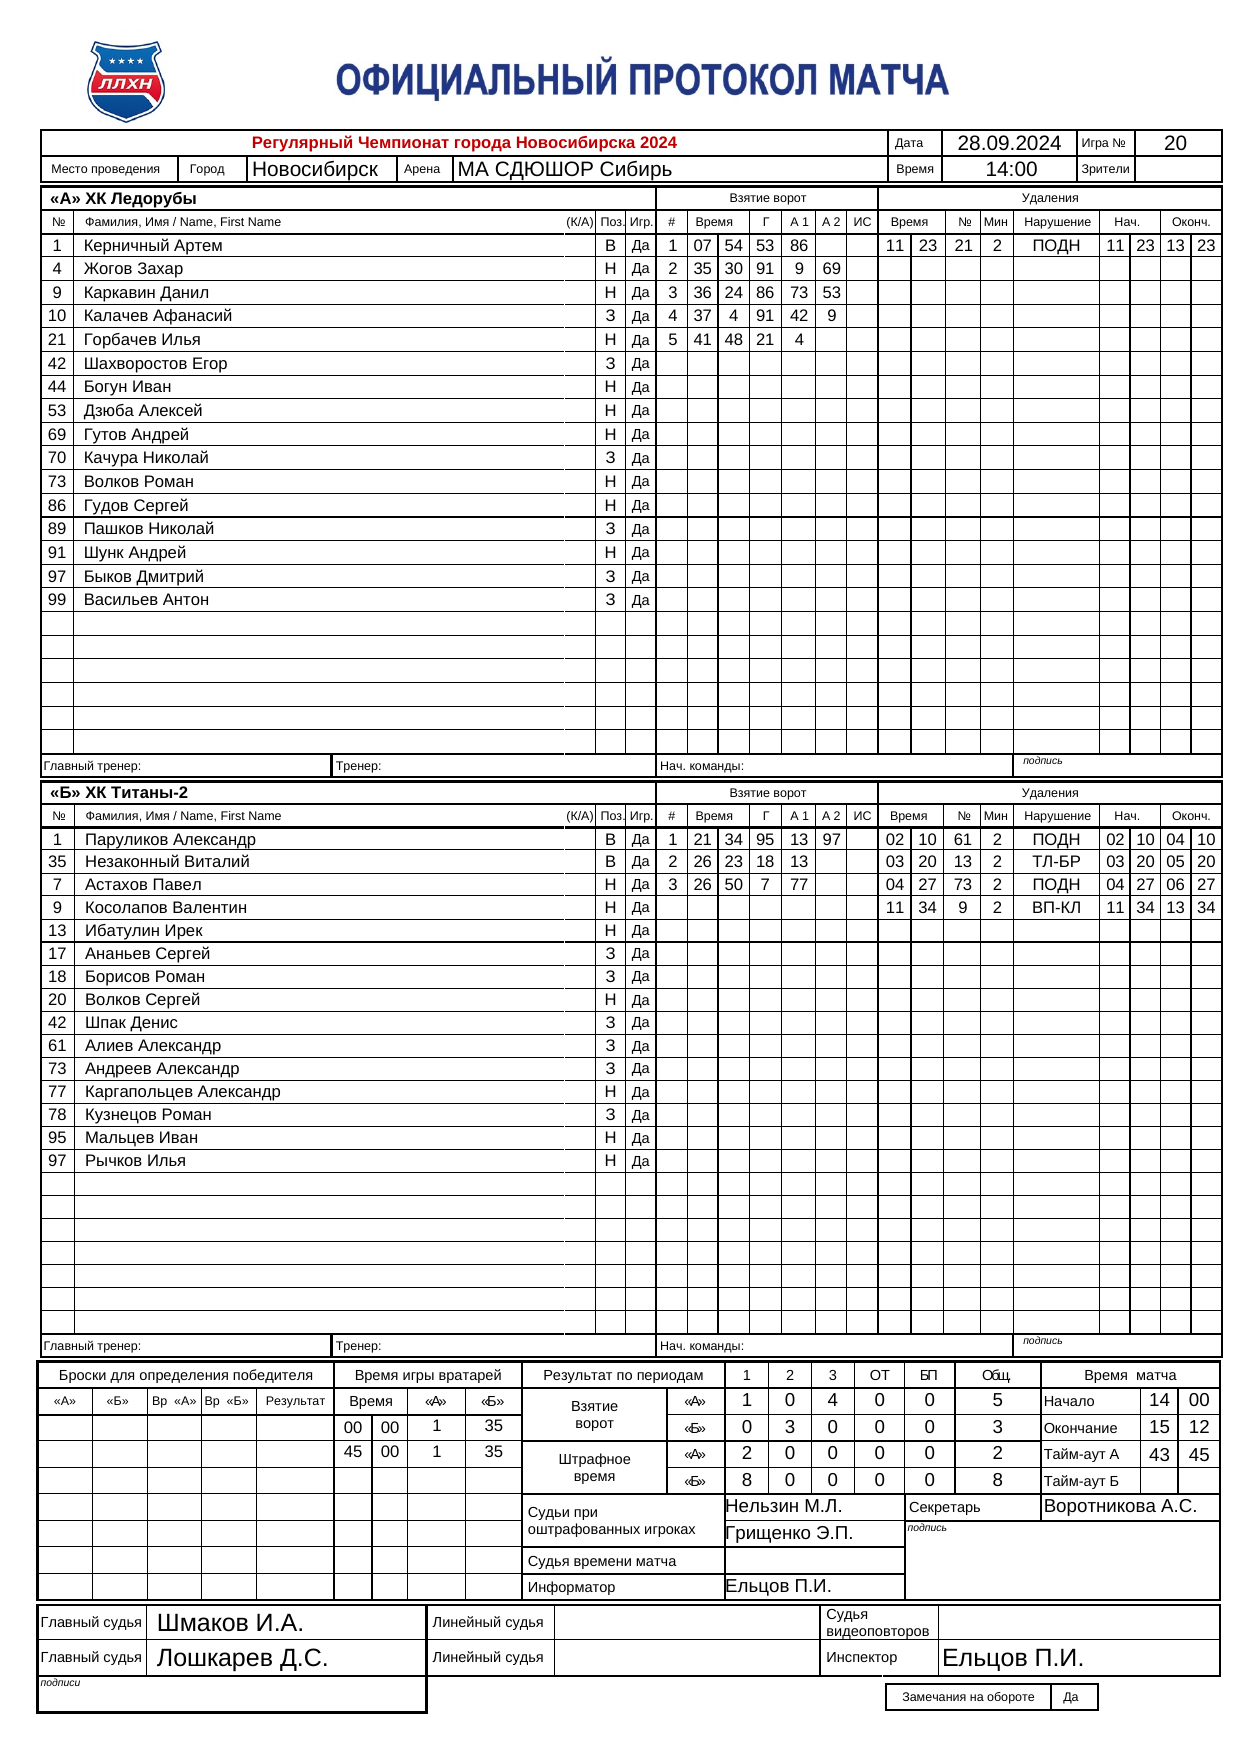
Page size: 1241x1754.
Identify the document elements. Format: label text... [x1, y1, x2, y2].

table_header Общ. [956, 1363, 1040, 1387]
table_cell [565, 896, 595, 918]
table_cell [816, 1265, 846, 1287]
table_cell Мин [981, 211, 1013, 233]
table_cell [93, 1494, 147, 1520]
table_cell Новосибирск [248, 157, 396, 181]
table_cell 86 [42, 494, 73, 516]
table_cell Нельзин М.Л. [726, 1495, 904, 1520]
table_cell [39, 1468, 92, 1493]
table_cell МА СДЮШОР Сибирь [454, 157, 887, 181]
table_cell 1 [657, 829, 687, 849]
table_cell [750, 989, 781, 1011]
table_cell «Б» [93, 1389, 147, 1413]
table_cell [981, 1035, 1013, 1057]
table_cell Волков Роман [74, 470, 564, 493]
table_cell Да [626, 1150, 655, 1172]
table_cell [1161, 446, 1190, 469]
table_cell З [596, 943, 625, 964]
table_cell Н [596, 1081, 625, 1103]
table_cell [565, 565, 595, 587]
table_cell [1131, 1173, 1160, 1195]
table_cell 04 [1161, 829, 1190, 849]
table_cell [847, 305, 877, 327]
table_cell [1131, 1058, 1160, 1079]
table_cell [1100, 966, 1129, 987]
table_cell [1131, 257, 1160, 280]
table_cell [944, 1288, 980, 1310]
table_cell [657, 1311, 687, 1333]
table_cell [565, 1104, 595, 1126]
table_cell Да [626, 470, 655, 493]
table_cell [912, 494, 945, 516]
table_cell 13 [42, 920, 74, 941]
table_cell [335, 1494, 371, 1520]
table_cell 21 [750, 328, 781, 351]
table_cell [1161, 376, 1190, 398]
table_cell [1161, 989, 1190, 1011]
table_cell [1100, 541, 1129, 564]
table_cell [750, 1035, 781, 1057]
table_cell 53 [42, 399, 73, 422]
table_cell [981, 730, 1013, 753]
table_cell Игр. [626, 805, 655, 826]
table_cell [202, 1416, 256, 1440]
table_cell Рычков Илья [75, 1150, 564, 1172]
table_cell 2 [981, 874, 1013, 895]
table_cell [657, 470, 687, 493]
table_cell [688, 1104, 717, 1126]
table_cell Время [889, 157, 941, 181]
table_cell [879, 707, 910, 729]
table_cell 1 [42, 829, 74, 849]
table_cell [257, 1574, 333, 1599]
table_cell [626, 659, 655, 682]
table_cell [879, 494, 910, 516]
table_cell [626, 1196, 655, 1218]
table_cell [1100, 588, 1129, 611]
table_cell [1161, 470, 1190, 493]
table_cell 10 [1131, 829, 1160, 849]
table_cell [1014, 920, 1099, 941]
table_cell Да [626, 565, 655, 587]
table_cell 27 [1131, 874, 1160, 895]
table_cell [1100, 1058, 1129, 1079]
table_cell [657, 399, 687, 422]
table_cell [719, 896, 749, 918]
table_cell 78 [42, 1104, 74, 1126]
table_cell [148, 1468, 201, 1493]
table_cell [750, 896, 781, 918]
table_cell Поз. [596, 805, 625, 826]
table_cell 69 [816, 257, 846, 280]
table_cell [1161, 1127, 1190, 1149]
table_cell [719, 943, 749, 964]
table_cell [750, 683, 781, 706]
table_cell [1131, 352, 1160, 374]
table_cell 77 [782, 874, 815, 895]
table_cell [981, 1012, 1013, 1033]
table_cell 9 [42, 281, 73, 303]
table_header Броски для определения победителя [39, 1363, 333, 1387]
table_cell [782, 1012, 815, 1033]
table_cell [596, 1265, 625, 1287]
table_cell [816, 1196, 846, 1218]
table_cell Главный тренер: [42, 755, 330, 776]
table_cell [1192, 943, 1221, 964]
table_cell 21 [42, 328, 73, 351]
table_cell [847, 612, 877, 634]
table_cell [1100, 1173, 1129, 1195]
table_cell [1192, 683, 1221, 706]
table_cell [1161, 1081, 1190, 1103]
table_cell 18 [750, 850, 781, 872]
table_cell Шунк Андрей [74, 541, 564, 564]
table_cell [1131, 636, 1160, 658]
table_cell [782, 446, 815, 469]
table_cell [1100, 328, 1129, 351]
table_cell [1192, 989, 1221, 1011]
table_cell З [596, 446, 625, 469]
table_cell [1131, 1265, 1160, 1287]
table_cell [847, 920, 877, 941]
table_cell [782, 636, 815, 658]
table_cell [596, 683, 625, 706]
table_cell 0 [769, 1389, 811, 1413]
table_cell [847, 328, 877, 351]
table_cell [657, 494, 687, 516]
table_cell [946, 257, 980, 280]
table_cell [1192, 1242, 1221, 1264]
table_cell [816, 683, 846, 706]
table_header ОТ [855, 1363, 904, 1387]
table_cell [202, 1521, 256, 1546]
table_cell [1192, 1288, 1221, 1310]
table_cell Нач. команды: [657, 1335, 1012, 1356]
table_cell [626, 612, 655, 634]
table_cell [847, 1058, 877, 1079]
table_cell [981, 1173, 1013, 1195]
table_cell [879, 518, 910, 540]
table_cell Н [596, 399, 625, 422]
table_cell Н [596, 989, 625, 1011]
table_cell [816, 352, 846, 374]
table_cell [148, 1574, 201, 1599]
table_cell [816, 1311, 846, 1333]
table_cell [688, 494, 717, 516]
table_cell [719, 1265, 749, 1287]
table_cell [565, 636, 595, 658]
table_cell [981, 683, 1013, 706]
table_cell Инспектор [821, 1640, 938, 1675]
table_cell Нач. [1100, 211, 1160, 233]
table_cell 21 [688, 829, 717, 849]
table_cell 1 [408, 1416, 465, 1440]
table_cell 35 [466, 1441, 521, 1467]
table_cell Н [596, 1150, 625, 1172]
table_cell [750, 1150, 781, 1172]
table_cell [981, 989, 1013, 1011]
table_cell [719, 1081, 749, 1103]
table_cell [626, 1288, 655, 1310]
table_cell [912, 1265, 943, 1287]
table_cell [847, 399, 877, 422]
table_cell 86 [750, 281, 781, 303]
table_cell 03 [879, 850, 910, 872]
table_cell [1161, 1150, 1190, 1172]
table_cell [750, 446, 781, 469]
table_cell 5 [657, 328, 687, 351]
table_cell Нарушение [1014, 805, 1099, 826]
table_cell [1131, 659, 1160, 682]
table_cell [912, 659, 945, 682]
table_cell [981, 1265, 1013, 1287]
table_cell [1131, 683, 1160, 706]
table_cell [74, 659, 564, 682]
table_cell [335, 1547, 371, 1573]
table_cell [1161, 1265, 1190, 1287]
table_cell [912, 989, 943, 1011]
table_cell 44 [42, 376, 73, 398]
table_cell [944, 1127, 980, 1149]
table_cell [257, 1494, 333, 1520]
table_cell [1131, 1081, 1160, 1103]
table_cell [719, 1035, 749, 1057]
table_cell 00 [1179, 1389, 1219, 1413]
table_cell Ельцов П.И. [726, 1575, 904, 1599]
table_cell [1014, 1219, 1099, 1241]
table_cell 54 [719, 235, 749, 256]
table_cell [657, 423, 687, 445]
table_cell [879, 376, 910, 398]
table_cell 70 [42, 446, 73, 469]
table_cell [39, 1521, 92, 1546]
table_cell [782, 588, 815, 611]
table_cell [565, 1150, 595, 1172]
table_cell 2 [981, 235, 1013, 256]
table_cell [1141, 1468, 1177, 1493]
table_cell Да [626, 1035, 655, 1057]
table_cell [816, 636, 846, 658]
table_cell [1100, 1242, 1129, 1264]
table_cell [1192, 1150, 1221, 1172]
table_cell Да [626, 588, 655, 611]
table_cell 9 [782, 257, 815, 280]
table_cell 27 [912, 874, 943, 895]
table_cell [1192, 257, 1221, 280]
table_cell А 2 [816, 211, 846, 233]
table_cell А 1 [782, 211, 815, 233]
table_cell [1014, 1242, 1099, 1264]
table_cell В [596, 850, 625, 872]
table_cell [1100, 1150, 1129, 1172]
table_cell [565, 659, 595, 682]
table_cell [1161, 588, 1190, 611]
table_cell [148, 1547, 201, 1573]
table_cell [946, 588, 980, 611]
table_cell Вр «А» [148, 1389, 201, 1413]
table_cell Андреев Александр [75, 1058, 564, 1079]
table_cell [719, 1127, 749, 1149]
table_cell 0 [769, 1468, 811, 1493]
table_cell [555, 1606, 819, 1639]
table_cell [257, 1416, 333, 1440]
table_cell Дзюба Алексей [74, 399, 564, 422]
table_cell [688, 659, 717, 682]
table_cell 9 [944, 896, 980, 918]
table_cell 1 [726, 1389, 768, 1413]
table_cell [816, 1242, 846, 1264]
table_cell подпись [1014, 1335, 1221, 1356]
table_cell 61 [42, 1035, 74, 1057]
table_cell Н [596, 376, 625, 398]
table_cell [750, 1242, 781, 1264]
table_cell [1100, 1288, 1129, 1310]
table_cell [1192, 612, 1221, 634]
table_cell [373, 1468, 407, 1493]
table_cell Результат [257, 1389, 333, 1413]
table_cell [408, 1574, 465, 1599]
table_cell Арена [398, 157, 452, 181]
table_cell Грищенко Э.П. [726, 1521, 904, 1546]
table_cell [565, 850, 595, 872]
table_cell ВП-КЛ [1014, 896, 1099, 918]
table_cell [879, 305, 910, 327]
table_cell [1014, 518, 1099, 540]
table_cell [782, 1311, 815, 1333]
table_cell [981, 1196, 1013, 1218]
table_cell [946, 518, 980, 540]
table_cell [1131, 565, 1160, 587]
table_cell 26 [688, 850, 717, 872]
table_cell [1014, 399, 1099, 422]
table_cell 3 [657, 874, 687, 895]
table_cell [565, 257, 595, 280]
table_cell [1161, 1219, 1190, 1241]
table_cell [1161, 1242, 1190, 1264]
table_cell [946, 470, 980, 493]
table_cell [1192, 966, 1221, 987]
table_cell [1192, 281, 1221, 303]
table_cell [782, 730, 815, 753]
table_cell Тайм-аут А [1042, 1441, 1140, 1467]
table_cell [1100, 565, 1129, 587]
table_cell Мин [981, 805, 1013, 826]
table_cell Шмаков И.А. [147, 1606, 425, 1639]
table_cell [847, 1265, 877, 1287]
table_cell [782, 494, 815, 516]
table_cell [879, 1288, 910, 1310]
table_cell [750, 659, 781, 682]
table_cell [816, 565, 846, 587]
table_cell [847, 1219, 877, 1241]
table_cell 1 [42, 235, 73, 256]
table_cell 91 [42, 541, 73, 564]
table_cell [1161, 943, 1190, 964]
table_cell [750, 1127, 781, 1149]
table_cell [1014, 352, 1099, 374]
table_cell Да [626, 1104, 655, 1126]
table_cell [879, 423, 910, 445]
table_cell [750, 612, 781, 634]
table_cell Вр «Б» [202, 1389, 256, 1413]
table_cell [912, 1219, 943, 1241]
table_cell [657, 896, 687, 918]
table_cell [202, 1547, 256, 1573]
table_cell [750, 494, 781, 516]
table_cell [981, 966, 1013, 987]
table_cell [1100, 989, 1129, 1011]
table_cell [1131, 943, 1160, 964]
table_header Взятие ворот [657, 188, 877, 209]
table_cell Да [626, 1058, 655, 1079]
table_cell [946, 446, 980, 469]
table_cell [657, 943, 687, 964]
table_header Дата [889, 131, 941, 155]
table_cell [565, 1058, 595, 1079]
table_cell [879, 1196, 910, 1218]
table_cell [944, 1035, 980, 1057]
table_cell Взятие ворот [523, 1389, 666, 1440]
table_cell 34 [1192, 896, 1221, 918]
table_header Регулярный Чемпионат города Новосибирска 2024 [42, 131, 887, 155]
table_cell [1161, 1288, 1190, 1310]
table_cell [750, 1104, 781, 1126]
table_cell 13 [944, 850, 980, 872]
table_cell 35 [466, 1416, 521, 1440]
table_cell [657, 989, 687, 1011]
table_cell Оконч. [1161, 805, 1221, 826]
table_cell 02 [1100, 829, 1129, 849]
table_cell [981, 636, 1013, 658]
table_cell Гутов Андрей [74, 423, 564, 445]
table_cell [944, 1104, 980, 1126]
table_cell [657, 636, 687, 658]
table_cell Линейный судья [428, 1606, 554, 1639]
table_cell [1014, 612, 1099, 634]
table_cell [1100, 683, 1129, 706]
table_cell [847, 1311, 877, 1333]
table_cell [1161, 305, 1190, 327]
table_cell Да [626, 376, 655, 398]
table_cell [1131, 281, 1160, 303]
table_cell [912, 1012, 943, 1033]
table_cell [688, 612, 717, 634]
table_cell [1192, 1104, 1221, 1126]
table_cell [879, 1104, 910, 1126]
table_header Взятие ворот [657, 783, 877, 803]
table_cell [782, 943, 815, 964]
table_cell 3 [657, 281, 687, 303]
table_cell [981, 659, 1013, 682]
table_cell [782, 376, 815, 398]
table_cell «Б » [466, 1389, 521, 1413]
table_cell [946, 612, 980, 634]
table_cell [816, 446, 846, 469]
table_cell Да [626, 896, 655, 918]
table_cell [408, 1468, 465, 1493]
table_cell 21 [946, 235, 980, 256]
table_header Да [1052, 1685, 1097, 1709]
table_cell [657, 1012, 687, 1033]
table_header «А» ХК Ледорубы [42, 188, 655, 209]
table_cell Каргапольцев Александр [75, 1081, 564, 1103]
table_cell Нач. [1100, 805, 1160, 826]
table_cell [428, 1677, 882, 1711]
table_cell [816, 518, 846, 540]
table_cell [688, 920, 717, 941]
table_cell [93, 1521, 147, 1546]
table_cell [1131, 494, 1160, 516]
table_cell Гудов Сергей [74, 494, 564, 516]
table_cell [912, 1035, 943, 1057]
table_cell [946, 636, 980, 658]
table_cell [912, 1173, 943, 1195]
table_cell Да [626, 399, 655, 422]
table_cell [879, 966, 910, 987]
table_cell [657, 1173, 687, 1195]
table_cell (К/А) [565, 211, 595, 233]
table_cell [782, 1104, 815, 1126]
table_cell В [596, 235, 625, 256]
table_cell [847, 636, 877, 658]
table_cell [944, 1173, 980, 1195]
table_cell [1131, 305, 1160, 327]
table_cell [750, 1219, 781, 1241]
table_cell [847, 352, 877, 374]
table_cell 07 [688, 235, 717, 256]
table_cell [750, 730, 781, 753]
table_cell [816, 399, 846, 422]
table_cell Богун Иван [74, 376, 564, 398]
table_cell 36 [688, 281, 717, 303]
table_cell [1100, 659, 1129, 682]
table_cell [466, 1521, 521, 1546]
table_cell [879, 470, 910, 493]
table_cell ПОДН [1014, 874, 1099, 895]
table_cell 14:00 [943, 157, 1076, 181]
table_cell 10 [912, 829, 943, 849]
table_cell [981, 1219, 1013, 1241]
table_cell [42, 730, 73, 753]
table_cell 77 [42, 1081, 74, 1103]
table_cell 13 [1161, 896, 1190, 918]
table_cell [981, 494, 1013, 516]
table_cell 0 [905, 1442, 954, 1467]
table_cell [750, 352, 781, 374]
table_cell [466, 1574, 521, 1599]
table_cell [1131, 588, 1160, 611]
table_cell [750, 518, 781, 540]
table_cell [1192, 352, 1221, 374]
table_cell [946, 376, 980, 398]
table_cell [981, 1311, 1013, 1333]
table_cell Да [626, 446, 655, 469]
table_cell [847, 1127, 877, 1149]
table_cell «Б» [668, 1415, 724, 1440]
table_cell З [596, 305, 625, 327]
table_cell [42, 1288, 74, 1310]
table_cell [1161, 494, 1190, 516]
table_cell [750, 1196, 781, 1218]
table_cell [688, 1012, 717, 1033]
table_cell [782, 683, 815, 706]
table_cell [879, 636, 910, 658]
table_cell ПОДН [1014, 829, 1099, 849]
table_cell Г [750, 211, 781, 233]
table_cell Алиев Александр [75, 1035, 564, 1057]
table_cell [879, 541, 910, 564]
table_cell Да [626, 352, 655, 374]
table_cell [657, 376, 687, 398]
table_cell [1161, 1311, 1190, 1333]
table_cell [912, 683, 945, 706]
table_cell [1131, 1150, 1160, 1172]
table_cell [879, 1173, 910, 1195]
table_cell [657, 659, 687, 682]
table_cell 41 [688, 328, 717, 351]
table_cell [1131, 541, 1160, 564]
table_cell [1192, 1219, 1221, 1241]
table_cell [1014, 541, 1099, 564]
table_cell 15 [1141, 1415, 1177, 1440]
table_cell [565, 943, 595, 964]
table_cell [1131, 612, 1160, 634]
table_cell 53 [816, 281, 846, 303]
table_cell [750, 1265, 781, 1287]
table_header Замечания на обороте [887, 1685, 1050, 1709]
table_cell [847, 281, 877, 303]
table_cell [981, 1104, 1013, 1126]
table_cell [719, 541, 749, 564]
table_cell [719, 920, 749, 941]
table_cell Да [626, 305, 655, 327]
table_cell [750, 920, 781, 941]
table_cell [1100, 920, 1129, 941]
table_cell [1192, 1311, 1221, 1333]
table_cell З [596, 518, 625, 540]
table_cell «А» [408, 1389, 465, 1413]
table_cell [1179, 1468, 1219, 1493]
table_cell [565, 1127, 595, 1149]
table_cell [883, 1677, 1220, 1681]
table_cell [148, 1494, 201, 1520]
table_cell 95 [750, 829, 781, 849]
table_cell 4 [719, 305, 749, 327]
table_cell [1100, 376, 1129, 398]
table_cell 3 [956, 1415, 1040, 1440]
table_cell [93, 1441, 147, 1467]
table_cell [1192, 707, 1221, 729]
table_cell [847, 235, 877, 256]
table_cell Ибатулин Ирек [75, 920, 564, 941]
table_cell [750, 1012, 781, 1033]
table_cell [1014, 1173, 1099, 1195]
table_cell [879, 328, 910, 351]
table_cell 23 [1192, 235, 1221, 256]
table_cell 13 [782, 829, 815, 849]
table_cell [782, 1058, 815, 1079]
table_cell [1161, 352, 1190, 374]
table_cell Да [626, 541, 655, 564]
table_cell [981, 588, 1013, 611]
table_cell [782, 518, 815, 540]
table_cell [688, 1173, 717, 1195]
table_cell З [596, 352, 625, 374]
table_cell [879, 588, 910, 611]
table_cell [39, 1416, 92, 1440]
table_cell [719, 659, 749, 682]
table_cell «А» [668, 1442, 724, 1467]
table_cell [879, 281, 910, 303]
table_cell [944, 966, 980, 987]
table_cell [42, 683, 73, 706]
table_cell [816, 588, 846, 611]
table_cell [257, 1468, 333, 1493]
table_cell [1131, 966, 1160, 987]
table_cell [816, 707, 846, 729]
table_cell [1131, 1012, 1160, 1033]
table_cell [847, 446, 877, 469]
table_cell 20 [1131, 850, 1160, 872]
table_cell 10 [1192, 829, 1221, 849]
table_cell [1161, 1058, 1190, 1079]
table_cell [1014, 423, 1099, 445]
table_cell [816, 1058, 846, 1079]
table_cell [202, 1574, 256, 1599]
table_cell 0 [855, 1389, 904, 1413]
table_cell 0 [812, 1468, 854, 1493]
table_cell Оконч. [1161, 211, 1221, 233]
table_cell [657, 920, 687, 941]
table_cell [1192, 659, 1221, 682]
table_cell [1100, 423, 1129, 445]
table_cell Н [596, 494, 625, 516]
table_cell 0 [812, 1415, 854, 1440]
table_cell [981, 470, 1013, 493]
table_cell [688, 1127, 717, 1149]
table_cell [782, 659, 815, 682]
table_cell [1161, 730, 1190, 753]
table_cell [596, 707, 625, 729]
table_cell [847, 1012, 877, 1033]
table_cell [1100, 1196, 1129, 1218]
table_cell Тренер: [333, 1335, 655, 1356]
table_cell 14 [1141, 1389, 1177, 1413]
table_cell [944, 1196, 980, 1218]
table_cell [555, 1640, 819, 1675]
table_cell [565, 352, 595, 374]
table_cell [93, 1574, 147, 1599]
table_cell [912, 943, 943, 964]
table_cell [565, 1196, 595, 1218]
table_cell [847, 707, 877, 729]
table_cell Да [626, 829, 655, 849]
table_cell [657, 1265, 687, 1287]
table_cell [257, 1441, 333, 1467]
table_cell [750, 1058, 781, 1079]
table_cell [1161, 1035, 1190, 1057]
table_cell [912, 518, 945, 540]
table_cell [565, 1242, 595, 1264]
table_cell [596, 1288, 625, 1310]
table_cell [657, 1058, 687, 1079]
table_cell [1014, 943, 1099, 964]
table_cell [946, 352, 980, 374]
table_cell Да [626, 494, 655, 516]
table_cell [1014, 707, 1099, 729]
table_cell 0 [855, 1415, 904, 1440]
table_cell ПОДН [1014, 235, 1099, 256]
table_cell [1014, 1311, 1099, 1333]
table_cell [626, 1265, 655, 1287]
table_cell Да [626, 328, 655, 351]
table_cell подпись [906, 1522, 1219, 1599]
table_cell [847, 257, 877, 280]
table_cell [626, 730, 655, 753]
table_cell [1100, 1012, 1129, 1033]
table_cell [335, 1521, 371, 1546]
table_cell [1161, 541, 1190, 564]
table_cell [944, 1012, 980, 1033]
table_cell [782, 1173, 815, 1195]
table_cell Да [626, 257, 655, 280]
table_cell 73 [42, 470, 73, 493]
table_cell [1014, 565, 1099, 587]
table_cell 13 [782, 850, 815, 872]
table_cell [657, 1196, 687, 1218]
table_cell [944, 989, 980, 1011]
table_cell [946, 494, 980, 516]
table_cell [879, 989, 910, 1011]
table_cell Штрафное время [523, 1442, 666, 1493]
table_cell [750, 707, 781, 729]
table_cell [847, 1196, 877, 1218]
table_cell [816, 730, 846, 753]
table_cell [657, 565, 687, 587]
table_cell Да [626, 989, 655, 1011]
table_cell [944, 920, 980, 941]
table_cell [565, 305, 595, 327]
table_cell «Б» [668, 1468, 724, 1493]
table_cell [1161, 281, 1190, 303]
table_cell 17 [42, 943, 74, 964]
table_cell [335, 1468, 371, 1493]
table_cell № [42, 805, 74, 826]
table_cell [719, 352, 749, 374]
table_cell З [596, 1104, 625, 1126]
table_cell Да [626, 1012, 655, 1033]
table_cell [816, 943, 846, 964]
table_cell [944, 1219, 980, 1241]
table_cell 20 [42, 989, 74, 1011]
table_cell [946, 399, 980, 422]
table_cell [816, 1127, 846, 1149]
table_cell Быков Дмитрий [74, 565, 564, 587]
table_cell [688, 966, 717, 987]
table_cell [626, 683, 655, 706]
table_cell [1192, 328, 1221, 351]
table_cell Шахворостов Егор [74, 352, 564, 374]
table_cell [373, 1574, 407, 1599]
table_cell [750, 541, 781, 564]
table_cell [1014, 659, 1099, 682]
table_header 28.09.2024 [943, 131, 1076, 155]
table_cell Фамилия, Имя / Name, First Name [75, 805, 565, 826]
table_cell [726, 1548, 904, 1573]
table_cell [1100, 707, 1129, 729]
table_cell Косолапов Валентин [75, 896, 564, 918]
table_header 2 [769, 1363, 811, 1387]
table_cell [565, 1035, 595, 1057]
table_cell [1131, 470, 1160, 493]
table_cell [42, 659, 73, 682]
table_cell [565, 1288, 595, 1310]
table_cell «А» [39, 1389, 92, 1413]
table_cell [596, 612, 625, 634]
table_cell [39, 1441, 92, 1467]
table_cell [657, 612, 687, 634]
table_cell [981, 352, 1013, 374]
table_cell [657, 1242, 687, 1264]
table_cell А 2 [816, 805, 846, 826]
table_cell Незаконный Виталий [75, 850, 564, 872]
table_cell [750, 636, 781, 658]
table_cell [688, 1035, 717, 1057]
table_cell [981, 446, 1013, 469]
table_cell [1014, 1058, 1099, 1079]
table_header Время матча [1042, 1363, 1219, 1387]
table_cell [816, 1219, 846, 1241]
table_cell [1100, 612, 1129, 634]
table_cell [879, 659, 910, 682]
table_header 3 [812, 1363, 854, 1387]
table_cell [626, 1311, 655, 1333]
table_cell [816, 659, 846, 682]
table_cell [1161, 683, 1190, 706]
table_cell З [596, 1035, 625, 1057]
table_cell 73 [42, 1058, 74, 1079]
table_cell [626, 1242, 655, 1264]
table_cell [782, 707, 815, 729]
table_cell [750, 1081, 781, 1103]
table_cell [596, 636, 625, 658]
table_cell [719, 1242, 749, 1264]
table_cell [719, 588, 749, 611]
table_cell Керничный Артем [74, 235, 564, 256]
table_cell [847, 541, 877, 564]
table_cell [688, 683, 717, 706]
table_cell [912, 305, 945, 327]
table_cell 73 [782, 281, 815, 303]
table_cell [565, 989, 595, 1011]
table_cell 0 [905, 1415, 954, 1440]
table_cell [912, 541, 945, 564]
table_cell [981, 1127, 1013, 1149]
table_cell № [42, 211, 73, 233]
table_cell [782, 1265, 815, 1287]
table_cell ИС [847, 211, 877, 233]
table_cell [782, 966, 815, 987]
table_cell [879, 730, 910, 753]
table_cell [657, 1035, 687, 1057]
table_cell Главный судья [39, 1606, 146, 1639]
table_cell [847, 730, 877, 753]
table_cell 99 [42, 588, 73, 611]
table_cell [981, 707, 1013, 729]
table_cell [750, 423, 781, 445]
table_cell [1014, 1265, 1099, 1287]
table_cell [719, 966, 749, 987]
table_cell [42, 612, 73, 634]
table_cell 86 [782, 235, 815, 256]
picture [5, 28, 1179, 129]
table_cell 34 [912, 896, 943, 918]
table_cell [1014, 494, 1099, 516]
table_cell [565, 588, 595, 611]
table_cell [847, 1288, 877, 1310]
table_cell [42, 707, 73, 729]
table_cell [912, 328, 945, 351]
table_cell [1131, 1127, 1160, 1149]
table_cell 00 [373, 1441, 407, 1467]
table_cell [946, 730, 980, 753]
table_cell 20 [1192, 850, 1221, 872]
table_cell [1131, 1196, 1160, 1218]
table_cell Судьи при оштрафованных игроках [523, 1495, 724, 1546]
table_cell [879, 446, 910, 469]
table_cell [912, 399, 945, 422]
table_cell [816, 1150, 846, 1172]
table_cell 89 [42, 518, 73, 540]
table_cell [912, 920, 943, 941]
table_cell [879, 1127, 910, 1149]
table_cell [981, 612, 1013, 634]
table_cell 2 [657, 850, 687, 872]
table_cell [565, 470, 595, 493]
table_cell [719, 707, 749, 729]
table_cell [944, 943, 980, 964]
table_cell А 1 [782, 805, 815, 826]
table_cell Н [596, 423, 625, 445]
table_cell # [657, 211, 687, 233]
table_cell [1100, 943, 1129, 964]
table_cell Воротникова А.С. [1042, 1495, 1219, 1520]
table_cell [1192, 494, 1221, 516]
table_cell 97 [816, 829, 846, 849]
table_cell [75, 1173, 564, 1195]
table_cell [657, 588, 687, 611]
table_cell 69 [42, 423, 73, 445]
table_cell [1161, 707, 1190, 729]
table_cell [1131, 1035, 1160, 1057]
table_cell Н [596, 896, 625, 918]
table_cell [1192, 920, 1221, 941]
table_cell [946, 707, 980, 729]
table_cell 91 [750, 305, 781, 327]
table_cell [1131, 1219, 1160, 1241]
table_cell [565, 376, 595, 398]
table_header 1 [726, 1363, 768, 1387]
table_cell Время [335, 1389, 407, 1413]
table_cell З [596, 1012, 625, 1033]
table_cell 7 [42, 874, 74, 895]
table_cell [912, 1196, 943, 1218]
table_cell [1100, 1219, 1129, 1241]
table_cell [981, 1081, 1013, 1103]
table_cell ТЛ-БР [1014, 850, 1099, 872]
table_cell [912, 376, 945, 398]
table_cell 13 [1161, 235, 1190, 256]
table_cell [879, 257, 910, 280]
table_cell [879, 683, 910, 706]
table_cell [626, 636, 655, 658]
table_cell [42, 1173, 74, 1195]
table_cell [847, 423, 877, 445]
table_cell [657, 518, 687, 540]
table_cell Место проведения [42, 157, 177, 181]
table_cell [719, 612, 749, 634]
table_cell Да [626, 518, 655, 540]
table_cell [1192, 399, 1221, 422]
table_cell [879, 612, 910, 634]
table_cell Да [626, 1081, 655, 1103]
table_cell [1192, 446, 1221, 469]
table_cell [847, 659, 877, 682]
table_cell [719, 1196, 749, 1218]
table_cell 2 [657, 257, 687, 280]
table_cell [626, 1173, 655, 1195]
table_cell [719, 518, 749, 540]
table_cell [688, 470, 717, 493]
table_cell 0 [905, 1468, 954, 1493]
table_cell Жогов Захар [74, 257, 564, 280]
table_cell [565, 829, 595, 849]
table_cell [782, 1081, 815, 1103]
table_cell [1161, 966, 1190, 987]
table_cell [1161, 565, 1190, 587]
table_cell [879, 1058, 910, 1079]
table_cell [1014, 305, 1099, 327]
table_cell [879, 1035, 910, 1057]
table_cell [1100, 1081, 1129, 1103]
table_cell [1192, 1127, 1221, 1149]
table_cell 4 [812, 1389, 854, 1413]
table_cell [912, 1081, 943, 1103]
table_cell [1100, 1127, 1129, 1149]
table_cell Время [688, 805, 749, 826]
table_cell [816, 1173, 846, 1195]
table_cell 34 [719, 829, 749, 849]
table_cell [750, 565, 781, 587]
table_cell [596, 659, 625, 682]
table_cell Н [596, 257, 625, 280]
table_cell [719, 1173, 749, 1195]
table_cell [719, 730, 749, 753]
table_cell [565, 683, 595, 706]
table_cell [782, 989, 815, 1011]
table_cell [596, 1219, 625, 1241]
table_cell [1192, 588, 1221, 611]
table_cell 0 [812, 1442, 854, 1467]
table_cell [719, 470, 749, 493]
table_cell Игр. [626, 211, 655, 233]
table_cell Да [626, 423, 655, 445]
table_cell [42, 636, 73, 658]
table_cell [1192, 1058, 1221, 1079]
table_cell Астахов Павел [75, 874, 564, 895]
table_cell [1161, 328, 1190, 351]
table_cell [75, 1196, 564, 1218]
table_cell 0 [726, 1415, 768, 1440]
table_cell [981, 423, 1013, 445]
table_cell [1014, 1012, 1099, 1033]
table_cell [816, 1104, 846, 1126]
table_cell [816, 1081, 846, 1103]
table_cell [816, 328, 846, 351]
table_cell [626, 707, 655, 729]
table_cell Н [596, 920, 625, 941]
table_cell Васильев Антон [74, 588, 564, 611]
table_cell [565, 399, 595, 422]
table_cell Да [626, 943, 655, 964]
table_cell [93, 1416, 147, 1440]
table_cell [565, 1265, 595, 1287]
table_cell [816, 235, 846, 256]
table_cell 23 [912, 235, 945, 256]
table_cell [1161, 423, 1190, 445]
table_cell [1161, 1012, 1190, 1033]
table_cell [782, 1242, 815, 1264]
table_cell 45 [335, 1441, 371, 1467]
table_cell 5 [956, 1389, 1040, 1413]
table_cell [1100, 1035, 1129, 1057]
table_cell [782, 399, 815, 422]
table_cell [981, 541, 1013, 564]
table_cell [1192, 1265, 1221, 1287]
table_cell [1131, 518, 1160, 540]
table_cell [74, 612, 564, 634]
table_cell [750, 1173, 781, 1195]
table_cell [1014, 328, 1099, 351]
table_cell [688, 896, 717, 918]
table_cell [981, 920, 1013, 941]
table_cell [1100, 1311, 1129, 1333]
table_cell [816, 896, 846, 918]
table_cell 11 [879, 896, 910, 918]
table_cell 30 [719, 257, 749, 280]
table_cell [657, 541, 687, 564]
table_cell [1192, 470, 1221, 493]
table_cell [847, 966, 877, 987]
table_cell [879, 1150, 910, 1172]
table_cell [1099, 1682, 1220, 1711]
table_header Удаления [879, 188, 1221, 209]
table_cell Мальцев Иван [75, 1127, 564, 1149]
table_cell [981, 518, 1013, 540]
table_cell [688, 1288, 717, 1310]
table_cell [74, 636, 564, 658]
table_cell [981, 943, 1013, 964]
table_cell Г [750, 805, 781, 826]
table_cell [688, 989, 717, 1011]
table_cell [782, 541, 815, 564]
table_cell [373, 1494, 407, 1520]
table_cell 26 [688, 874, 717, 895]
table_cell 43 [1141, 1441, 1177, 1467]
table_cell Тренер: [333, 755, 655, 776]
table_cell [981, 281, 1013, 303]
table_cell [879, 1081, 910, 1103]
table_cell [148, 1416, 201, 1440]
table_cell [782, 470, 815, 493]
table_cell [565, 281, 595, 303]
table_cell [565, 1081, 595, 1103]
table_cell [565, 966, 595, 987]
table_cell [944, 1150, 980, 1172]
table_cell 4 [42, 257, 73, 280]
table_cell [912, 470, 945, 493]
table_cell [847, 1081, 877, 1103]
table_cell [879, 352, 910, 374]
table_cell Н [596, 541, 625, 564]
table_cell [750, 399, 781, 422]
table_cell 2 [726, 1442, 768, 1467]
table_cell [782, 896, 815, 918]
table_cell Качура Николай [74, 446, 564, 469]
table_cell З [596, 1058, 625, 1079]
table_cell [1161, 659, 1190, 682]
table_cell [816, 850, 846, 872]
table_cell [847, 588, 877, 611]
table_cell 42 [782, 305, 815, 327]
table_cell [657, 1150, 687, 1172]
table_cell [1100, 352, 1129, 374]
table_cell [816, 612, 846, 634]
table_cell [1100, 1265, 1129, 1287]
table_cell [816, 1012, 846, 1033]
table_cell № [944, 805, 980, 826]
table_cell 4 [657, 305, 687, 327]
table_cell 8 [726, 1468, 768, 1493]
table_cell [565, 707, 595, 729]
table_cell 9 [816, 305, 846, 327]
table_cell [912, 1127, 943, 1149]
table_cell [719, 1219, 749, 1241]
table_cell [688, 1081, 717, 1103]
table_cell [75, 1242, 564, 1264]
table_cell [879, 565, 910, 587]
table_header «Б» ХК Титаны-2 [42, 783, 655, 803]
table_cell 20 [912, 850, 943, 872]
table_cell Информатор [523, 1575, 724, 1599]
table_cell [466, 1468, 521, 1493]
table_cell [944, 1311, 980, 1333]
table_cell [565, 494, 595, 516]
table_cell 95 [42, 1127, 74, 1149]
table_cell [1131, 730, 1160, 753]
table_cell 61 [944, 829, 980, 849]
table_cell [912, 257, 945, 280]
table_cell Да [626, 966, 655, 987]
table_cell [1161, 1173, 1190, 1195]
table_cell [688, 541, 717, 564]
table_cell Да [626, 1127, 655, 1149]
table_cell подписи [39, 1677, 425, 1711]
table_cell [719, 636, 749, 658]
table_cell [202, 1441, 256, 1467]
table_cell [1192, 1012, 1221, 1033]
table_cell В [596, 829, 625, 849]
table_cell [1192, 1035, 1221, 1057]
table_cell [626, 1219, 655, 1241]
table_cell [719, 565, 749, 587]
table_cell Да [626, 920, 655, 941]
table_cell [688, 399, 717, 422]
table_cell Зрители [1078, 157, 1134, 181]
table_cell [782, 920, 815, 941]
table_cell 04 [1100, 874, 1129, 895]
table_cell [782, 1150, 815, 1172]
table_cell [719, 399, 749, 422]
table_cell [1100, 518, 1129, 540]
table_cell 0 [769, 1442, 811, 1467]
table_cell [1014, 1104, 1099, 1126]
table_cell 24 [719, 281, 749, 303]
table_cell [847, 494, 877, 516]
table_cell [466, 1547, 521, 1573]
table_cell 3 [769, 1415, 811, 1440]
table_cell Окончание [1042, 1415, 1140, 1440]
table_cell [912, 612, 945, 634]
table_cell 45 [1179, 1441, 1219, 1467]
table_cell 0 [855, 1442, 904, 1467]
table_cell [1100, 1104, 1129, 1126]
table_cell [719, 1311, 749, 1333]
table_cell «А» [668, 1389, 724, 1413]
table_cell [847, 896, 877, 918]
table_cell 4 [782, 328, 815, 351]
table_cell [1014, 446, 1099, 469]
table_cell [750, 470, 781, 493]
table_cell [74, 683, 564, 706]
table_cell [657, 1104, 687, 1126]
table_cell [719, 423, 749, 445]
table_cell Н [596, 328, 625, 351]
table_cell [879, 1311, 910, 1333]
table_cell [75, 1288, 564, 1310]
table_cell [912, 1242, 943, 1264]
table_cell [816, 541, 846, 564]
table_cell Начало [1042, 1389, 1140, 1413]
table_cell 1 [657, 235, 687, 256]
table_cell [816, 920, 846, 941]
table_cell [912, 707, 945, 729]
table_cell 11 [879, 235, 910, 256]
table_cell [946, 305, 980, 327]
table_cell [847, 1150, 877, 1172]
table_cell [565, 446, 595, 469]
table_cell [565, 1173, 595, 1195]
table_cell 8 [956, 1468, 1040, 1493]
table_cell [912, 588, 945, 611]
table_cell [1100, 730, 1129, 753]
table_cell [912, 1104, 943, 1126]
table_cell [688, 446, 717, 469]
table_cell ИС [847, 805, 877, 826]
table_cell [847, 518, 877, 540]
table_cell [847, 829, 877, 849]
table_cell [946, 541, 980, 564]
table_cell [946, 659, 980, 682]
table_cell Судья видеоповторов [821, 1606, 938, 1639]
table_cell [565, 423, 595, 445]
table_cell [912, 1311, 943, 1333]
table_cell [944, 1081, 980, 1103]
table_cell [74, 707, 564, 729]
table_cell 04 [879, 874, 910, 895]
table_cell [1014, 730, 1099, 753]
table_cell [816, 1035, 846, 1057]
table_cell [657, 1219, 687, 1241]
table_cell 91 [750, 257, 781, 280]
table_cell Кузнецов Роман [75, 1104, 564, 1126]
table_cell Время [879, 211, 945, 233]
table_cell подпись [1014, 755, 1221, 776]
table_cell [335, 1574, 371, 1599]
table_cell [565, 328, 595, 351]
table_cell [750, 588, 781, 611]
table_cell 97 [42, 565, 73, 587]
table_cell [1192, 541, 1221, 564]
table_cell 11 [1100, 235, 1129, 256]
table_cell [1192, 636, 1221, 658]
table_cell [1014, 989, 1099, 1011]
table_header Удаления [879, 783, 1221, 803]
table_cell [750, 376, 781, 398]
table_cell Волков Сергей [75, 989, 564, 1011]
table_header Игра № [1078, 131, 1134, 155]
table_cell [688, 943, 717, 964]
table_cell [1192, 423, 1221, 445]
table_cell 12 [1179, 1415, 1219, 1440]
table_cell 42 [42, 1012, 74, 1033]
table_cell [719, 494, 749, 516]
table_cell # [657, 805, 687, 826]
table_cell [1014, 1035, 1099, 1057]
table_cell [39, 1547, 92, 1573]
table_cell 27 [1192, 874, 1221, 895]
table_cell 73 [944, 874, 980, 895]
table_cell [596, 1173, 625, 1195]
table_cell [879, 920, 910, 941]
table_cell [565, 920, 595, 941]
table_cell [1014, 1150, 1099, 1172]
table_cell Да [626, 281, 655, 303]
table_cell 2 [981, 896, 1013, 918]
table_cell [719, 446, 749, 469]
table_cell [981, 565, 1013, 587]
table_cell [42, 1242, 74, 1264]
table_cell [847, 1173, 877, 1195]
table_cell Да [626, 850, 655, 872]
table_cell [912, 730, 945, 753]
table_cell [1014, 281, 1099, 303]
table_cell [565, 874, 595, 895]
table_cell [1100, 470, 1129, 493]
table_cell [981, 399, 1013, 422]
table_cell [1131, 423, 1160, 445]
table_cell [1131, 446, 1160, 469]
table_cell [1131, 328, 1160, 351]
table_cell 23 [719, 850, 749, 872]
table_cell [408, 1521, 465, 1546]
table_cell [912, 966, 943, 987]
table_cell Поз. [596, 211, 625, 233]
table_cell [202, 1494, 256, 1520]
table_cell 06 [1161, 874, 1190, 895]
table_cell [912, 281, 945, 303]
table_cell [657, 730, 687, 753]
table_cell [782, 1219, 815, 1241]
table_cell Лошкарев Д.С. [147, 1640, 425, 1675]
table_cell [944, 1242, 980, 1264]
table_cell [596, 1242, 625, 1264]
table_cell Паруликов Александр [75, 829, 564, 849]
table_cell З [596, 588, 625, 611]
table_cell [1014, 966, 1099, 987]
table_cell 2 [981, 829, 1013, 849]
table_cell [1100, 305, 1129, 327]
table_cell [1014, 470, 1099, 493]
table_cell (К/А) [565, 805, 595, 826]
table_cell [75, 1265, 564, 1287]
table_cell 18 [42, 966, 74, 987]
table_cell [1131, 989, 1160, 1011]
table_cell [946, 328, 980, 351]
table_cell [719, 1288, 749, 1310]
table_cell [1161, 257, 1190, 280]
table_cell [688, 423, 717, 445]
table_cell [596, 1196, 625, 1218]
table_cell [39, 1574, 92, 1599]
table_cell [981, 1288, 1013, 1310]
table_cell [1014, 588, 1099, 611]
table_cell 10 [42, 305, 73, 327]
table_cell [879, 1242, 910, 1264]
table_cell [782, 352, 815, 374]
table_cell [981, 257, 1013, 280]
table_cell [847, 376, 877, 398]
table_cell [39, 1494, 92, 1520]
table_cell [688, 376, 717, 398]
table_cell [816, 874, 846, 895]
table_cell Главный тренер: [42, 1335, 330, 1356]
table_cell [1161, 1196, 1190, 1218]
table_cell [466, 1494, 521, 1520]
table_cell 2 [956, 1442, 1040, 1467]
table_cell З [596, 966, 625, 987]
table_cell [816, 423, 846, 445]
table_cell [148, 1521, 201, 1546]
table_cell [981, 1242, 1013, 1264]
table_cell Время [688, 211, 749, 233]
table_cell 9 [42, 896, 74, 918]
table_cell [719, 1104, 749, 1126]
table_cell [981, 305, 1013, 327]
table_cell [688, 565, 717, 587]
table_cell [782, 423, 815, 445]
table_cell [912, 446, 945, 469]
table_cell [879, 943, 910, 964]
table_cell [912, 1288, 943, 1310]
table_cell [257, 1547, 333, 1573]
table_cell Главный судья [39, 1640, 146, 1675]
table_cell 2 [981, 850, 1013, 872]
table_cell [782, 1035, 815, 1057]
table_cell [939, 1606, 1219, 1639]
table_cell [1131, 376, 1160, 398]
table_cell [657, 966, 687, 987]
table_cell [981, 328, 1013, 351]
table_cell [688, 730, 717, 753]
table_cell 1 [408, 1441, 465, 1467]
table_cell [1161, 399, 1190, 422]
table_cell [596, 730, 625, 753]
table_cell [946, 565, 980, 587]
table_cell [688, 1265, 717, 1287]
table_cell [1100, 636, 1129, 658]
table_cell [1192, 1196, 1221, 1218]
table_cell [1014, 636, 1099, 658]
table_cell [912, 1150, 943, 1172]
table_cell [408, 1547, 465, 1573]
table_cell [912, 565, 945, 587]
table_cell [657, 707, 687, 729]
table_cell [847, 1104, 877, 1126]
table_cell 00 [373, 1416, 407, 1440]
table_cell [42, 1196, 74, 1218]
table_cell [1136, 157, 1221, 181]
table_cell [657, 446, 687, 469]
table_cell [42, 1265, 74, 1287]
table_cell [944, 1058, 980, 1079]
table_cell [912, 636, 945, 658]
table_cell [816, 989, 846, 1011]
table_cell [847, 1242, 877, 1264]
table_cell [1192, 565, 1221, 587]
table_cell Секретарь [906, 1495, 1040, 1520]
table_cell [688, 1058, 717, 1079]
table_cell [750, 966, 781, 987]
table_header БП [905, 1363, 954, 1387]
table_cell [42, 1219, 74, 1241]
table_cell [688, 1196, 717, 1218]
table_cell [879, 1012, 910, 1033]
table_cell Н [596, 281, 625, 303]
table_cell [74, 730, 564, 753]
table_cell [944, 1265, 980, 1287]
table_cell [782, 1127, 815, 1149]
table_cell Судья времени матча [523, 1548, 724, 1573]
table_cell [688, 1219, 717, 1241]
table_cell [657, 352, 687, 374]
table_cell Да [626, 235, 655, 256]
table_cell [847, 989, 877, 1011]
table_cell [75, 1219, 564, 1241]
table_cell [879, 1265, 910, 1287]
table_cell Линейный судья [428, 1640, 554, 1675]
table_cell 48 [719, 328, 749, 351]
table_cell [42, 1311, 74, 1333]
table_cell Время [879, 805, 943, 826]
table_cell [816, 494, 846, 516]
table_cell [750, 943, 781, 964]
table_cell [1131, 1104, 1160, 1126]
table_cell [1100, 494, 1129, 516]
table_cell [657, 1127, 687, 1149]
table_cell [202, 1468, 256, 1493]
table_cell [1014, 683, 1099, 706]
table_cell [688, 352, 717, 374]
table_cell Фамилия, Имя / Name, First Name [74, 211, 565, 233]
table_cell Н [596, 1127, 625, 1149]
table_cell [719, 1058, 749, 1079]
table_cell 37 [688, 305, 717, 327]
table_cell [565, 235, 595, 256]
table_cell [816, 1288, 846, 1310]
table_cell [1100, 257, 1129, 280]
table_cell [688, 1242, 717, 1264]
table_cell [1014, 1081, 1099, 1103]
table_cell 05 [1161, 850, 1190, 872]
table_cell [1131, 707, 1160, 729]
table_cell [912, 423, 945, 445]
table_cell [719, 683, 749, 706]
table_cell [1014, 257, 1099, 280]
table_cell Нарушение [1014, 211, 1099, 233]
table_cell [1192, 1173, 1221, 1195]
table_cell 02 [879, 829, 910, 849]
table_cell [1100, 446, 1129, 469]
table_cell [1014, 1127, 1099, 1149]
table_cell № [946, 211, 980, 233]
table_cell [257, 1521, 333, 1546]
table_cell Да [626, 874, 655, 895]
table_cell Н [596, 874, 625, 895]
table_cell 53 [750, 235, 781, 256]
table_cell [847, 943, 877, 964]
table_cell [847, 850, 877, 872]
table_cell [688, 636, 717, 658]
table_cell 03 [1100, 850, 1129, 872]
table_cell [1192, 376, 1221, 398]
table_cell [946, 683, 980, 706]
table_cell Н [596, 470, 625, 493]
table_cell [688, 1311, 717, 1333]
table_cell [688, 518, 717, 540]
table_cell [688, 1150, 717, 1172]
table_cell [565, 541, 595, 564]
table_cell [1192, 730, 1221, 753]
table_cell [719, 376, 749, 398]
table_cell [981, 1058, 1013, 1079]
table_cell [1161, 612, 1190, 634]
table_cell [93, 1468, 147, 1493]
table_cell Шпак Денис [75, 1012, 564, 1033]
table_cell 50 [719, 874, 749, 895]
table_cell [782, 612, 815, 634]
table_cell [750, 1288, 781, 1310]
table_cell [148, 1441, 201, 1467]
table_cell [1131, 1311, 1160, 1333]
table_cell [1192, 1081, 1221, 1103]
table_cell [75, 1311, 564, 1333]
table_cell [1014, 1288, 1099, 1310]
table_cell 0 [855, 1468, 904, 1493]
table_cell [565, 518, 595, 540]
table_cell [657, 1288, 687, 1310]
table_cell [1161, 636, 1190, 658]
table_cell [1161, 518, 1190, 540]
table_cell 35 [688, 257, 717, 280]
table_cell [1192, 518, 1221, 540]
table_cell [912, 352, 945, 374]
table_cell [373, 1547, 407, 1573]
table_cell [1192, 305, 1221, 327]
table_cell Калачев Афанасий [74, 305, 564, 327]
table_cell [946, 423, 980, 445]
table_cell [750, 1311, 781, 1333]
table_cell Каркавин Данил [74, 281, 564, 303]
table_cell [1014, 1196, 1099, 1218]
table_cell [847, 683, 877, 706]
table_cell 42 [42, 352, 73, 374]
table_cell [688, 707, 717, 729]
table_cell [657, 683, 687, 706]
table_cell [1014, 376, 1099, 398]
table_cell З [596, 565, 625, 587]
table_cell [1131, 399, 1160, 422]
table_cell [565, 1311, 595, 1333]
table_cell 34 [1131, 896, 1160, 918]
table_cell 00 [335, 1416, 371, 1440]
table_cell [688, 588, 717, 611]
table_cell [879, 1219, 910, 1241]
table_cell Горбачев Илья [74, 328, 564, 351]
table_header Время игры вратарей [335, 1363, 521, 1387]
table_cell [816, 376, 846, 398]
table_cell [657, 1081, 687, 1103]
table_cell Ельцов П.И. [939, 1640, 1219, 1675]
table_cell 23 [1131, 235, 1160, 256]
table_cell Ананьев Сергей [75, 943, 564, 964]
table_cell [847, 1035, 877, 1057]
table_cell [1161, 1104, 1190, 1126]
table_cell Борисов Роман [75, 966, 564, 987]
table_cell [782, 1196, 815, 1218]
table_cell Город [179, 157, 246, 181]
table_cell [816, 470, 846, 493]
table_cell [912, 1058, 943, 1079]
table_cell 35 [42, 850, 74, 872]
table_cell [847, 874, 877, 895]
table_cell [565, 612, 595, 634]
table_cell [93, 1547, 147, 1573]
table_cell 11 [1100, 896, 1129, 918]
table_cell [847, 470, 877, 493]
table_cell [782, 1288, 815, 1310]
table_cell [719, 1012, 749, 1033]
table_cell [1100, 399, 1129, 422]
table_cell [1131, 1242, 1160, 1264]
table_cell [847, 565, 877, 587]
table_cell [782, 565, 815, 587]
table_cell [1131, 1288, 1160, 1310]
table_cell [946, 281, 980, 303]
table_cell 7 [750, 874, 781, 895]
table_header 20 [1136, 131, 1221, 155]
table_cell [719, 1150, 749, 1172]
table_cell Нач. команды: [657, 755, 1012, 776]
table_cell [1131, 920, 1160, 941]
table_cell [596, 1311, 625, 1333]
table_cell [565, 730, 595, 753]
table_cell [565, 1219, 595, 1241]
table_cell [981, 1150, 1013, 1172]
table_cell [879, 399, 910, 422]
table_cell [1100, 281, 1129, 303]
table_header Результат по периодам [523, 1363, 724, 1387]
table_cell [719, 989, 749, 1011]
table_cell 0 [905, 1389, 954, 1413]
table_cell [981, 376, 1013, 398]
table_cell [1161, 920, 1190, 941]
table_cell 97 [42, 1150, 74, 1172]
table_cell Пашков Николай [74, 518, 564, 540]
table_cell [816, 966, 846, 987]
table_cell [373, 1521, 407, 1546]
table_cell Тайм-аут Б [1042, 1468, 1140, 1493]
table_cell [565, 1012, 595, 1033]
table_cell [408, 1494, 465, 1520]
